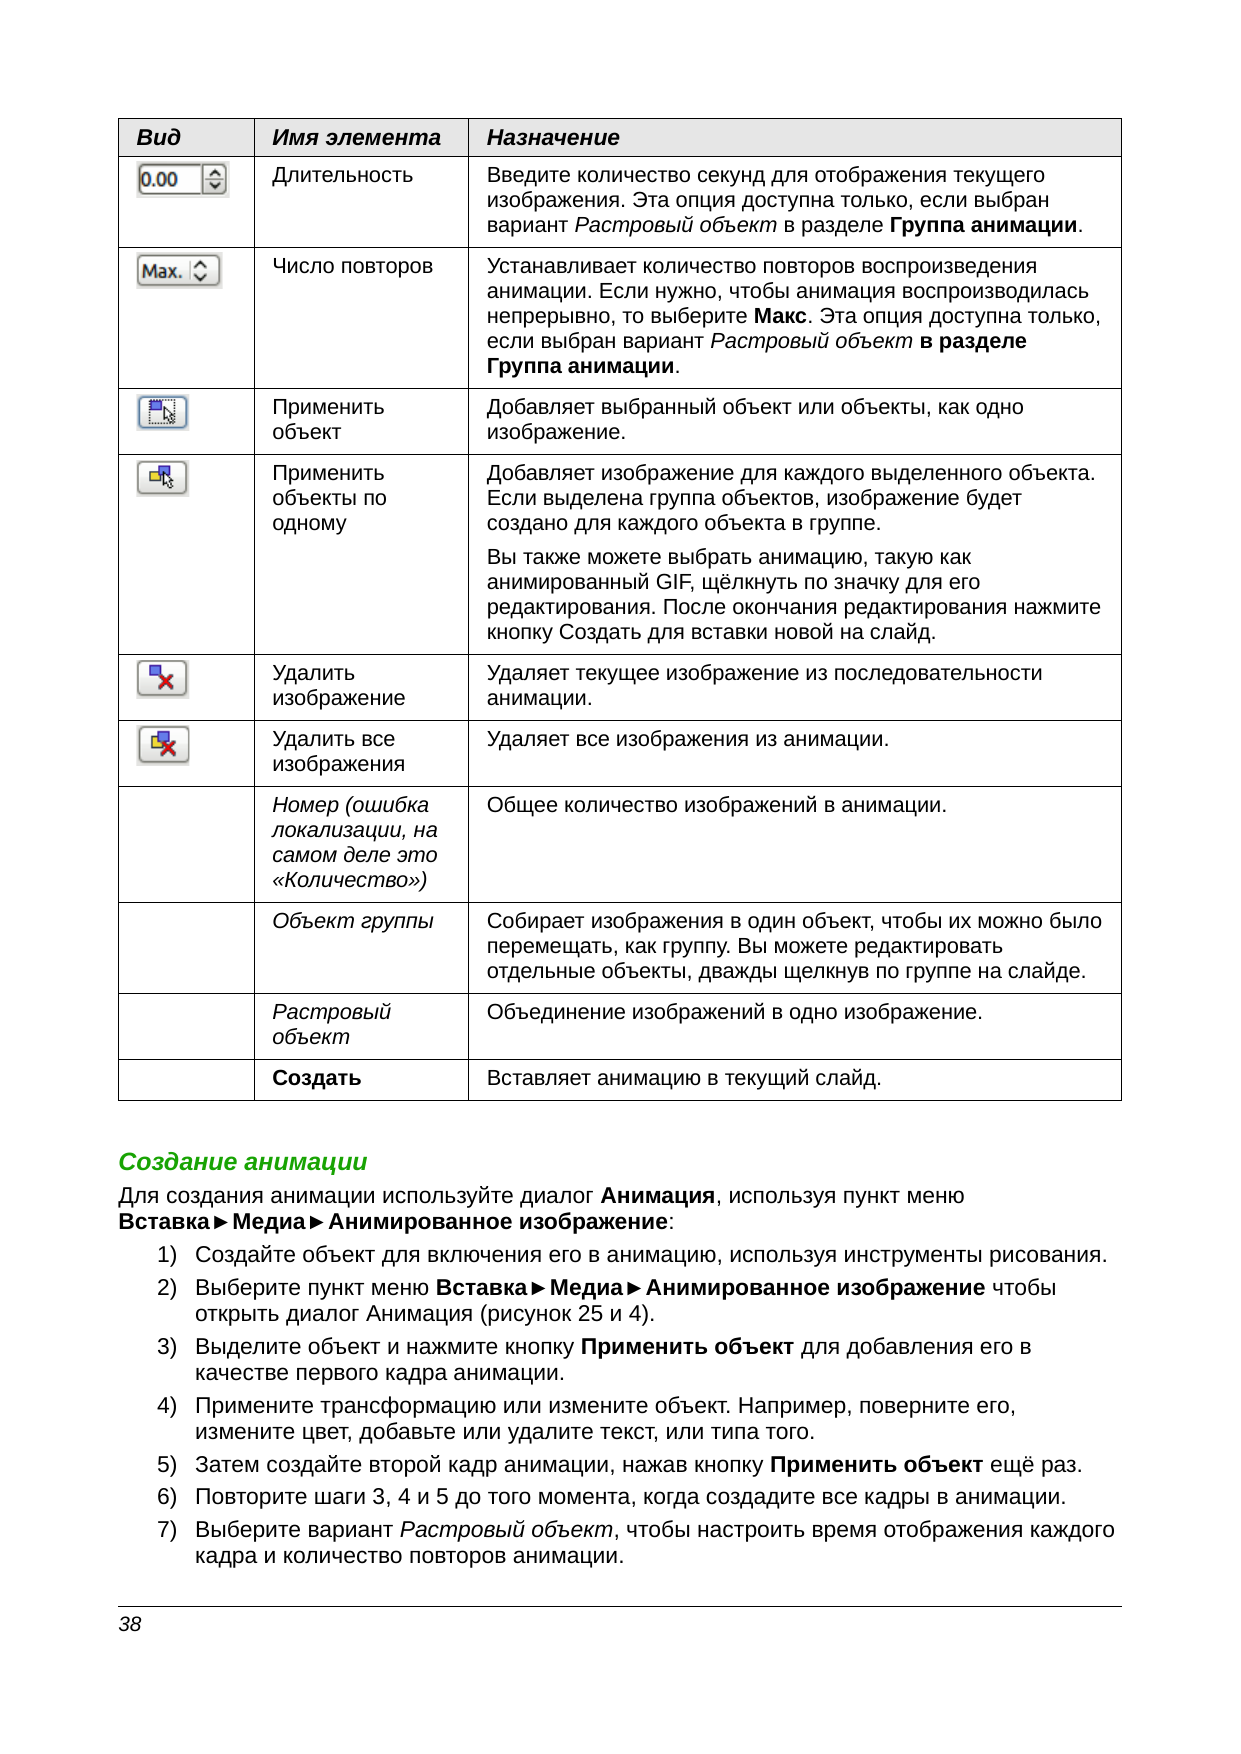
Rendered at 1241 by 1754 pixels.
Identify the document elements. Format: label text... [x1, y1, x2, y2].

table_cell Создать [255, 1060, 468, 1100]
list Для создания анимации используйте диалог Анимация, используя пункт меню Вставка►Медиа►Анимированное изображение: [118, 1182, 1122, 1234]
picture [136, 725, 190, 766]
table_cell Число повторов [255, 248, 468, 388]
table_cell Вставляет анимацию в текущий слайд. [469, 1060, 1121, 1100]
table_cell Введите количество секунд для отображения текущего изображения. Эта опция доступна только, если выбран вариант Растровый объект в разделе Группа анимации. [469, 157, 1121, 247]
table_cell [119, 389, 254, 454]
table_cell Собирает изображения в один объект, чтобы их можно было перемещать, как группу. Вы можете редактировать отдельные объекты, дважды щелкнув по группе на слайде. [469, 903, 1121, 993]
table_cell Добавляет выбранный объект или объекты, как одно изображение. [469, 389, 1121, 454]
list Создайте объект для включения его в анимацию, используя инструменты рисования. [177, 1241, 1122, 1267]
picture [136, 252, 223, 289]
table_cell [119, 455, 254, 654]
table_cell Длительность [255, 157, 468, 247]
table_cell Устанавливает количество повторов воспроизведения анимации. Если нужно, чтобы анимация воспроизводилась непрерывно, то выберите Макс. Эта опция доступна только, если выбран вариант Растровый объект в разделе Группа анимации. [469, 248, 1121, 388]
table_cell [119, 903, 254, 993]
table_cell Номер (ошибка локализации, на самом деле это «Количество») [255, 787, 468, 902]
table_cell [119, 1060, 254, 1100]
list Выберите вариант Растровый объект, чтобы настроить время отображения каждого кадра и количество повторов анимации. [177, 1516, 1122, 1568]
table_cell Объект группы [255, 903, 468, 993]
picture [136, 161, 230, 198]
table_cell Применить объект [255, 389, 468, 454]
picture [136, 394, 190, 431]
list Затем создайте второй кадр анимации, нажав кнопку Применить объект ещё раз. [177, 1451, 1122, 1477]
table_cell Применить объекты по одному [255, 455, 468, 654]
table_cell Удалить все изображения [255, 721, 468, 786]
list Выберите пункт меню Вставка►Медиа►Анимированное изображение чтобы открыть диалог Анимация (рисунок 25 и Таблица 4). [177, 1274, 1122, 1326]
table_header Вид [119, 119, 254, 156]
list Выделите объект и нажмите кнопку Применить объект для добавления его в качестве первого кадра анимации. [177, 1333, 1122, 1385]
picture [136, 460, 190, 497]
table_cell [119, 994, 254, 1059]
table_header Имя элемента [255, 119, 468, 156]
table_cell [119, 787, 254, 902]
list Повторите шаги 3, 4 и 5 до того момента, когда создадите все кадры в анимации. [177, 1483, 1122, 1509]
list Примените трансформацию или измените объект. Например, поверните его, измените цвет, добавьте или удалите текст, или типа того. [177, 1392, 1122, 1444]
table_cell [119, 157, 254, 247]
table_cell Удалить изображение [255, 655, 468, 720]
table_cell Удаляет все изображения из анимации. [469, 721, 1121, 786]
table_header Назначение [469, 119, 1121, 156]
picture [136, 660, 190, 699]
table_cell [119, 248, 254, 388]
table_cell [119, 721, 254, 786]
table_cell Общее количество изображений в анимации. [469, 787, 1121, 902]
table_cell Добавляет изображение для каждого выделенного объекта. Если выделена группа объектов, изображение будет создано для каждого объекта в группе. Вы также можете выбрать анимацию, такую как анимированный GIF, щёлкнуть по значку для его редактирования. После окончания редактирования нажмите кнопку Создать для вставки новой на слайд. [469, 455, 1121, 654]
table_cell Удаляет текущее изображение из последовательности анимации. [469, 655, 1121, 720]
table_cell [119, 655, 254, 720]
subtitle Создание анимации [118, 1147, 1122, 1175]
table_cell Растровый объект [255, 994, 468, 1059]
table_cell Объединение изображений в одно изображение. [469, 994, 1121, 1059]
